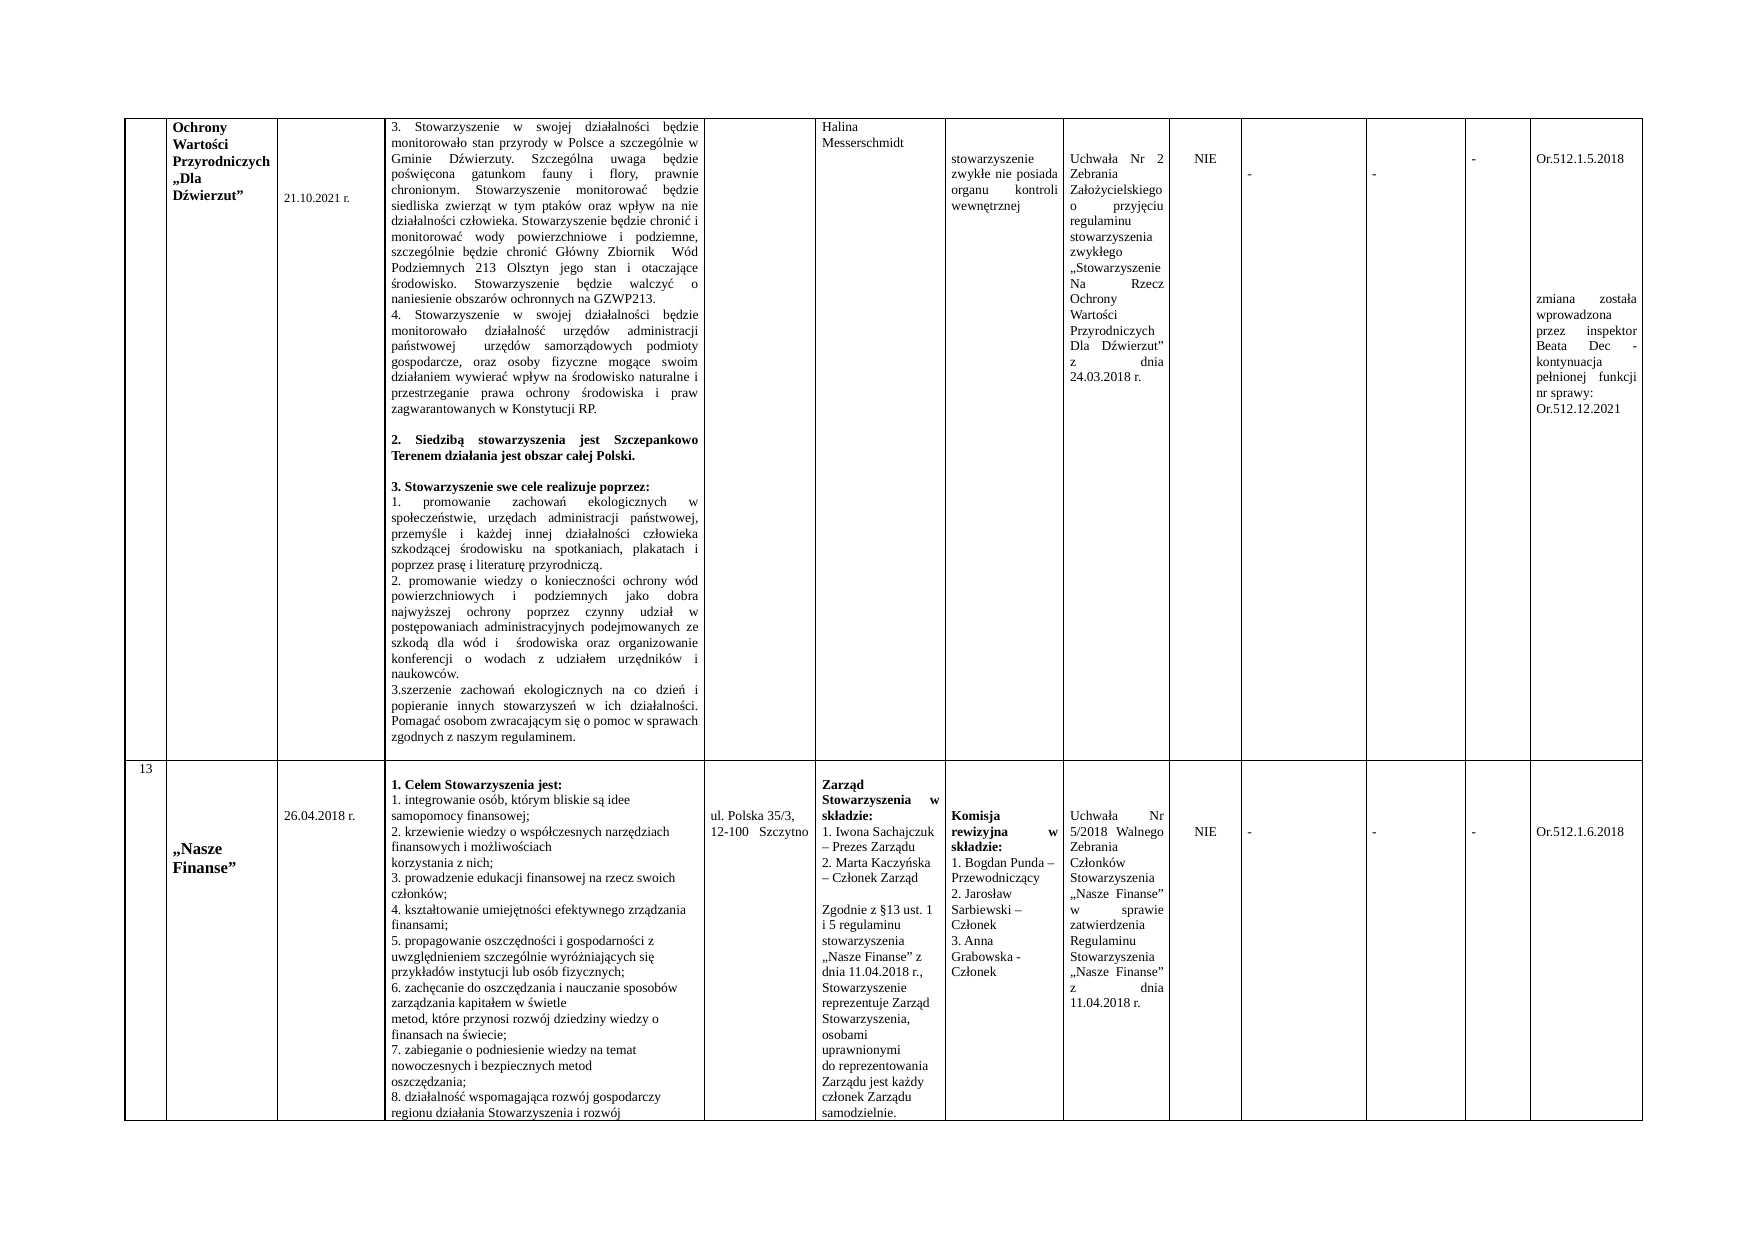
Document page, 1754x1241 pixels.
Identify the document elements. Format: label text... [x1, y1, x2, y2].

table_cell Or.512.1.5.2018 zmiana została wprowadzona przez inspektor Beata Dec - kontynuacja pełnionej funkcji nr sprawy: Or.512.12.2021 [1531, 119, 1642, 760]
table_cell Or.512.1.6.2018 [1531, 761, 1642, 1120]
table_cell 3. Stowarzyszenie w swojej działalności będzie monitorowało stan przyrody w Polsce a szczególnie w Gminie Dźwierzuty. Szczególna uwaga będzie poświęcona gatunkom fauny i flory, prawnie chronionym. Stowarzyszenie monitorować będzie siedliska zwierząt w tym ptaków oraz wpływ na nie działalności człowieka. Stowarzyszenie będzie chronić i monitorować wody powierzchniowe i podziemne, szczególnie będzie chronić Główny Zbiornik Wód Podziemnych 213 Olsztyn jego stan i otaczające środowisko. Stowarzyszenie będzie walczyć o naniesienie obszarów ochronnych na GZWP213. 4. Stowarzyszenie w swojej działalności będzie monitorowało działalność urzędów administracji państwowej urzędów samorządowych podmioty gospodarcze, oraz osoby fizyczne mogące swoim działaniem wywierać wpływ na środowisko naturalne i przestrzeganie prawa ochrony środowiska i praw zagwarantowanych w Konstytucji RP. 2. Siedzibą stowarzyszenia jest Szczepankowo Terenem działania jest obszar całej Polski. 3. Stowarzyszenie swe cele realizuje poprzez: 1. promowanie zachowań ekologicznych w społeczeństwie, urzędach administracji państwowej, przemyśle i każdej innej działalności człowieka szkodzącej środowisku na spotkaniach, plakatach i poprzez prasę i literaturę przyrodniczą. 2. promowanie wiedzy o konieczności ochrony wód powierzchniowych i podziemnych jako dobra najwyższej ochrony poprzez czynny udział w postępowaniach administracyjnych podejmowanych ze szkodą dla wód i środowiska oraz organizowanie konferencji o wodach z udziałem urzędników i naukowców. 3.szerzenie zachowań ekologicznych na co dzień i popieranie innych stowarzyszeń w ich działalności. Pomagać osobom zwracającym się o pomoc w sprawach zgodnych z naszym regulaminem. [386, 119, 704, 760]
table_cell 26.04.2018 r. [278, 761, 384, 1120]
table_cell ul. Polska 35/3, 12-100 Szczytno [705, 761, 815, 1120]
table_cell [126, 119, 166, 760]
table_cell NIE [1170, 119, 1241, 760]
table_cell Halina Messerschmidt [816, 119, 945, 760]
table_cell Ochrony Wartości Przyrodniczych „Dla Dźwierzut” [167, 119, 277, 760]
table_cell stowarzyszenie zwykłe nie posiada organu kontroli wewnętrznej [946, 119, 1063, 760]
table_cell [705, 119, 815, 760]
table_cell - [1242, 119, 1366, 760]
table_cell Komisja rewizyjna w składzie: 1. Bogdan Punda – Przewodniczący 2. Jarosław Sarbiewski – Członek 3. Anna Grabowska - Członek [946, 761, 1063, 1120]
table_cell Zarząd Stowarzyszenia w składzie: 1. Iwona Sachajczuk – Prezes Zarządu 2. Marta Kaczyńska – Członek Zarząd Zgodnie z §13 ust. 1 i 5 regulaminu stowarzyszenia „Nasze Finanse” z dnia 11.04.2018 r., Stowarzyszenie reprezentuje Zarząd Stowarzyszenia, osobami uprawnionymi do reprezentowania Zarządu jest każdy członek Zarządu samodzielnie. [816, 761, 945, 1120]
table_cell 21.10.2021 r. [278, 119, 384, 760]
table_cell - [1367, 761, 1465, 1120]
table_cell - [1466, 119, 1530, 760]
table_cell 1. Celem Stowarzyszenia jest: 1. integrowanie osób, którym bliskie są idee samopomocy finansowej; 2. krzewienie wiedzy o współczesnych narzędziach finansowych i możliwościach korzystania z nich; 3. prowadzenie edukacji finansowej na rzecz swoich członków; 4. kształtowanie umiejętności efektywnego zrządzania finansami; 5. propagowanie oszczędności i gospodarności z uwzględnieniem szczególnie wyróżniających się przykładów instytucji lub osób fizycznych; 6. zachęcanie do oszczędzania i nauczanie sposobów zarządzania kapitałem w świetle metod, które przynosi rozwój dziedziny wiedzy o finansach na świecie; 7. zabieganie o podniesienie wiedzy na temat nowoczesnych i bezpiecznych metod oszczędzania; 8. działalność wspomagająca rozwój gospodarczy regionu działania Stowarzyszenia i rozwój [386, 761, 704, 1120]
table_cell Uchwała Nr 2 Zebrania Założycielskiego o przyjęciu regulaminu stowarzyszenia zwykłego „Stowarzyszenie Na Rzecz Ochrony Wartości Przyrodniczych Dla Dźwierzut” z dnia 24.03.2018 r. [1064, 119, 1169, 760]
table_cell Uchwała Nr 5/2018 Walnego Zebrania Członków Stowarzyszenia „Nasze Finanse” w sprawie zatwierdzenia Regulaminu Stowarzyszenia „Nasze Finanse” z dnia 11.04.2018 r. [1064, 761, 1169, 1120]
table_cell NIE [1170, 761, 1241, 1120]
table_cell - [1242, 761, 1366, 1120]
table_cell - [1367, 119, 1465, 760]
table_cell „Nasze Finanse” [167, 761, 277, 1120]
table_cell - [1466, 761, 1530, 1120]
table_cell 13 [126, 761, 166, 1120]
